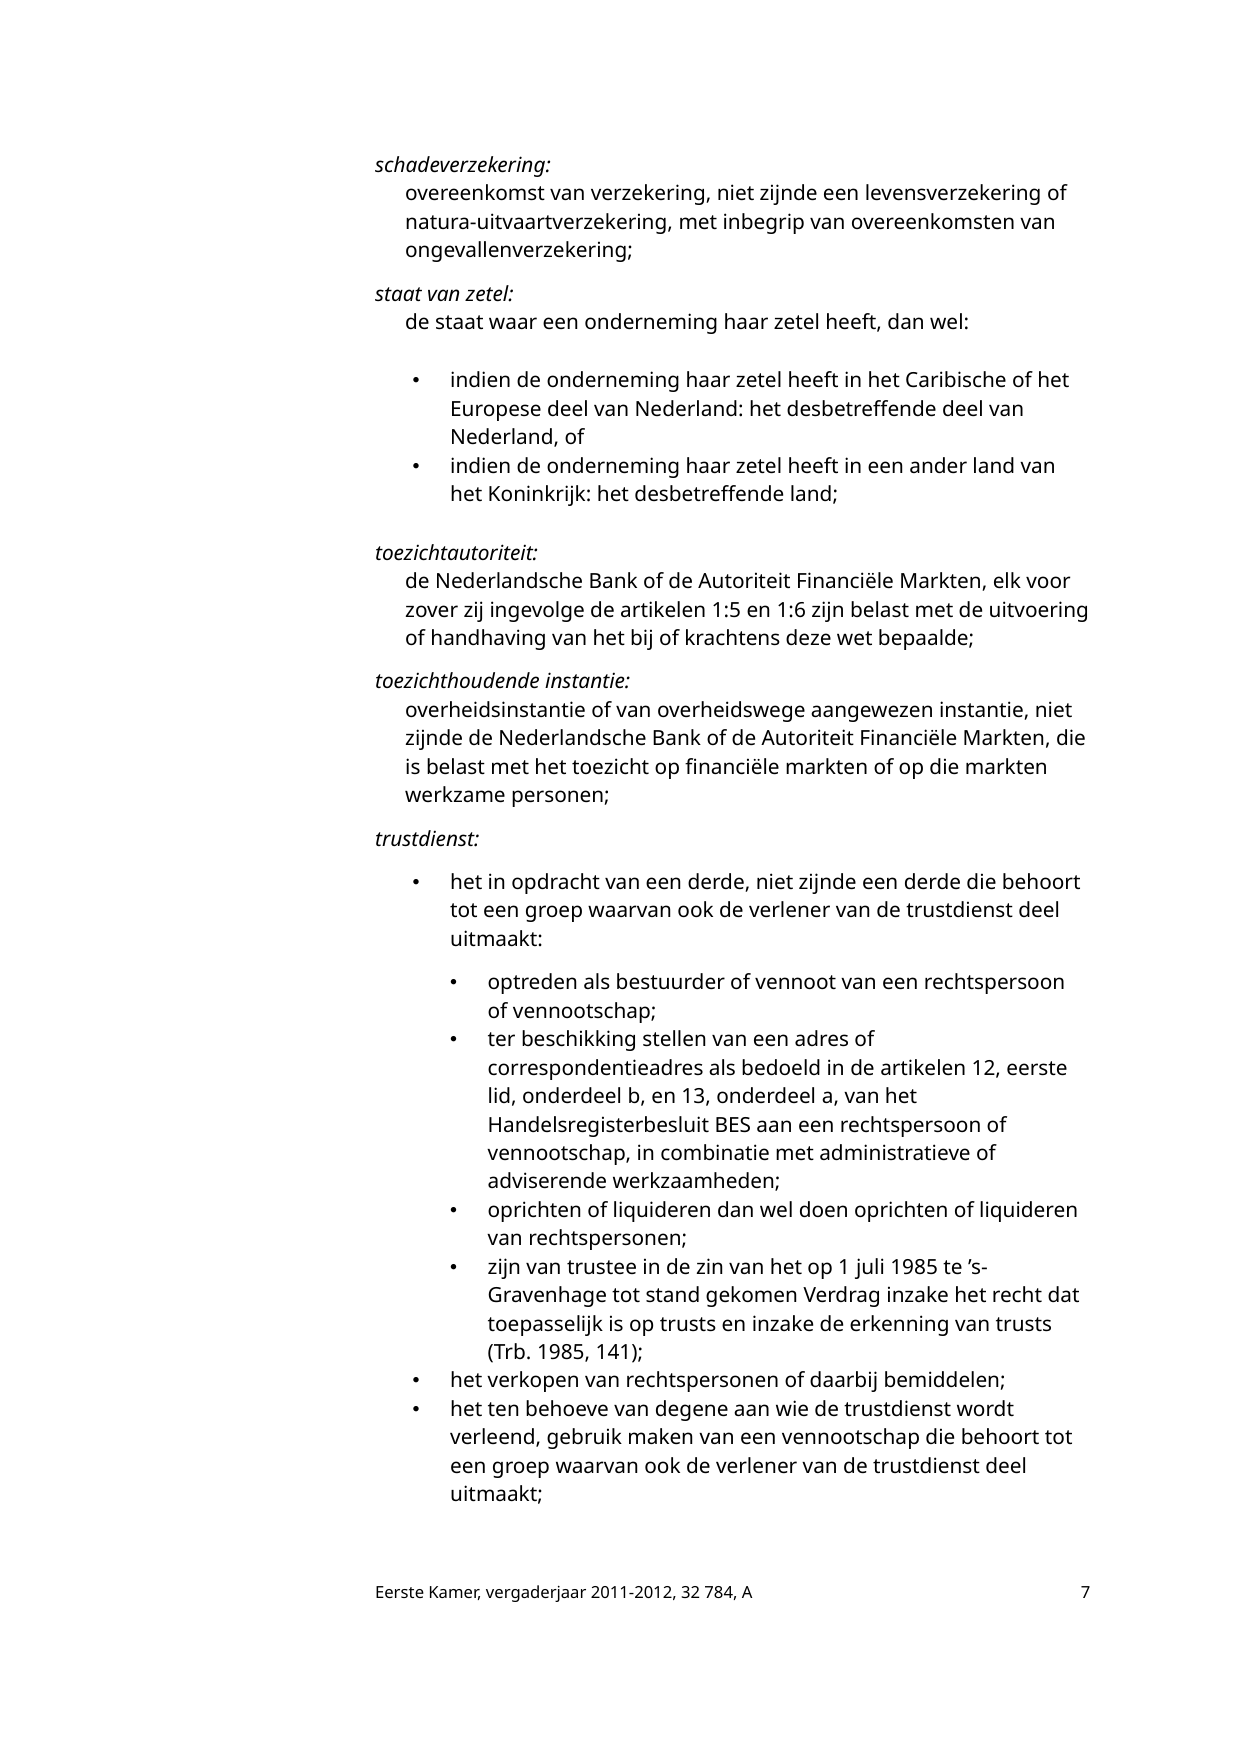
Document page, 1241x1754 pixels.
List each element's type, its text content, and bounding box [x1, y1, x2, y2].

list optreden als bestuurder of vennoot van een rechtspersoon of vennootschap; [450, 967, 1090, 1024]
list oprichten of liquideren dan wel doen oprichten of liquideren van rechtspersonen; [450, 1195, 1090, 1252]
text overheidsinstantie of van overheidswege aangewezen instantie, niet zijnde de Nederlandsche Bank of de Autoriteit Financiële Markten, die is belast met het toezicht op financiële markten of op die markten werkzame personen; [405, 695, 1090, 809]
list het ten behoeve van degene aan wie de trustdienst wordt verleend, gebruik maken van een vennootschap die behoort tot een groep waarvan ook de verlener van de trustdienst deel uitmaakt; [412, 1394, 1090, 1508]
list het in opdracht van een derde, niet zijnde een derde die behoort tot een groep waarvan ook de verlener van de trustdienst deel uitmaakt: [412, 867, 1090, 952]
text trustdienst: [375, 824, 1090, 852]
text de staat waar een onderneming haar zetel heeft, dan wel: [405, 307, 1090, 336]
list ter beschikking stellen van een adres of correspondentieadres als bedoeld in de artikelen 12, eerste lid, onderdeel b, en 13, onderdeel a, van het Handelsregisterbesluit BES aan een rechtspersoon of vennootschap, in combinatie met administratieve of adviserende werkzaamheden; [450, 1024, 1090, 1195]
list zijn van trustee in de zin van het op 1 juli 1985 te ’s-Gravenhage tot stand gekomen Verdrag inzake het recht dat toepasselijk is op trusts en inzake de erkenning van trusts (Trb. 1985, 141); [450, 1252, 1090, 1366]
text schadeverzekering: [375, 150, 1090, 178]
list indien de onderneming haar zetel heeft in een ander land van het Koninkrijk: het desbetreffende land; [412, 451, 1090, 508]
list indien de onderneming haar zetel heeft in het Caribische of het Europese deel van Nederland: het desbetreffende deel van Nederland, of [412, 366, 1090, 451]
text toezichthoudende instantie: [375, 667, 1090, 695]
text staat van zetel: [375, 279, 1090, 307]
text de Nederlandsche Bank of de Autoriteit Financiële Markten, elk voor zover zij ingevolge de artikelen 1:5 en 1:6 zijn belast met de uitvoering of handhaving van het bij of krachtens deze wet bepaalde; [405, 566, 1090, 652]
text overeenkomst van verzekering, niet zijnde een levensverzekering of natura-uitvaartverzekering, met inbegrip van overeenkomsten van ongevallenverzekering; [405, 178, 1090, 264]
list het verkopen van rechtspersonen of daarbij bemiddelen; [412, 1366, 1090, 1394]
text toezichtautoriteit: [375, 538, 1090, 566]
